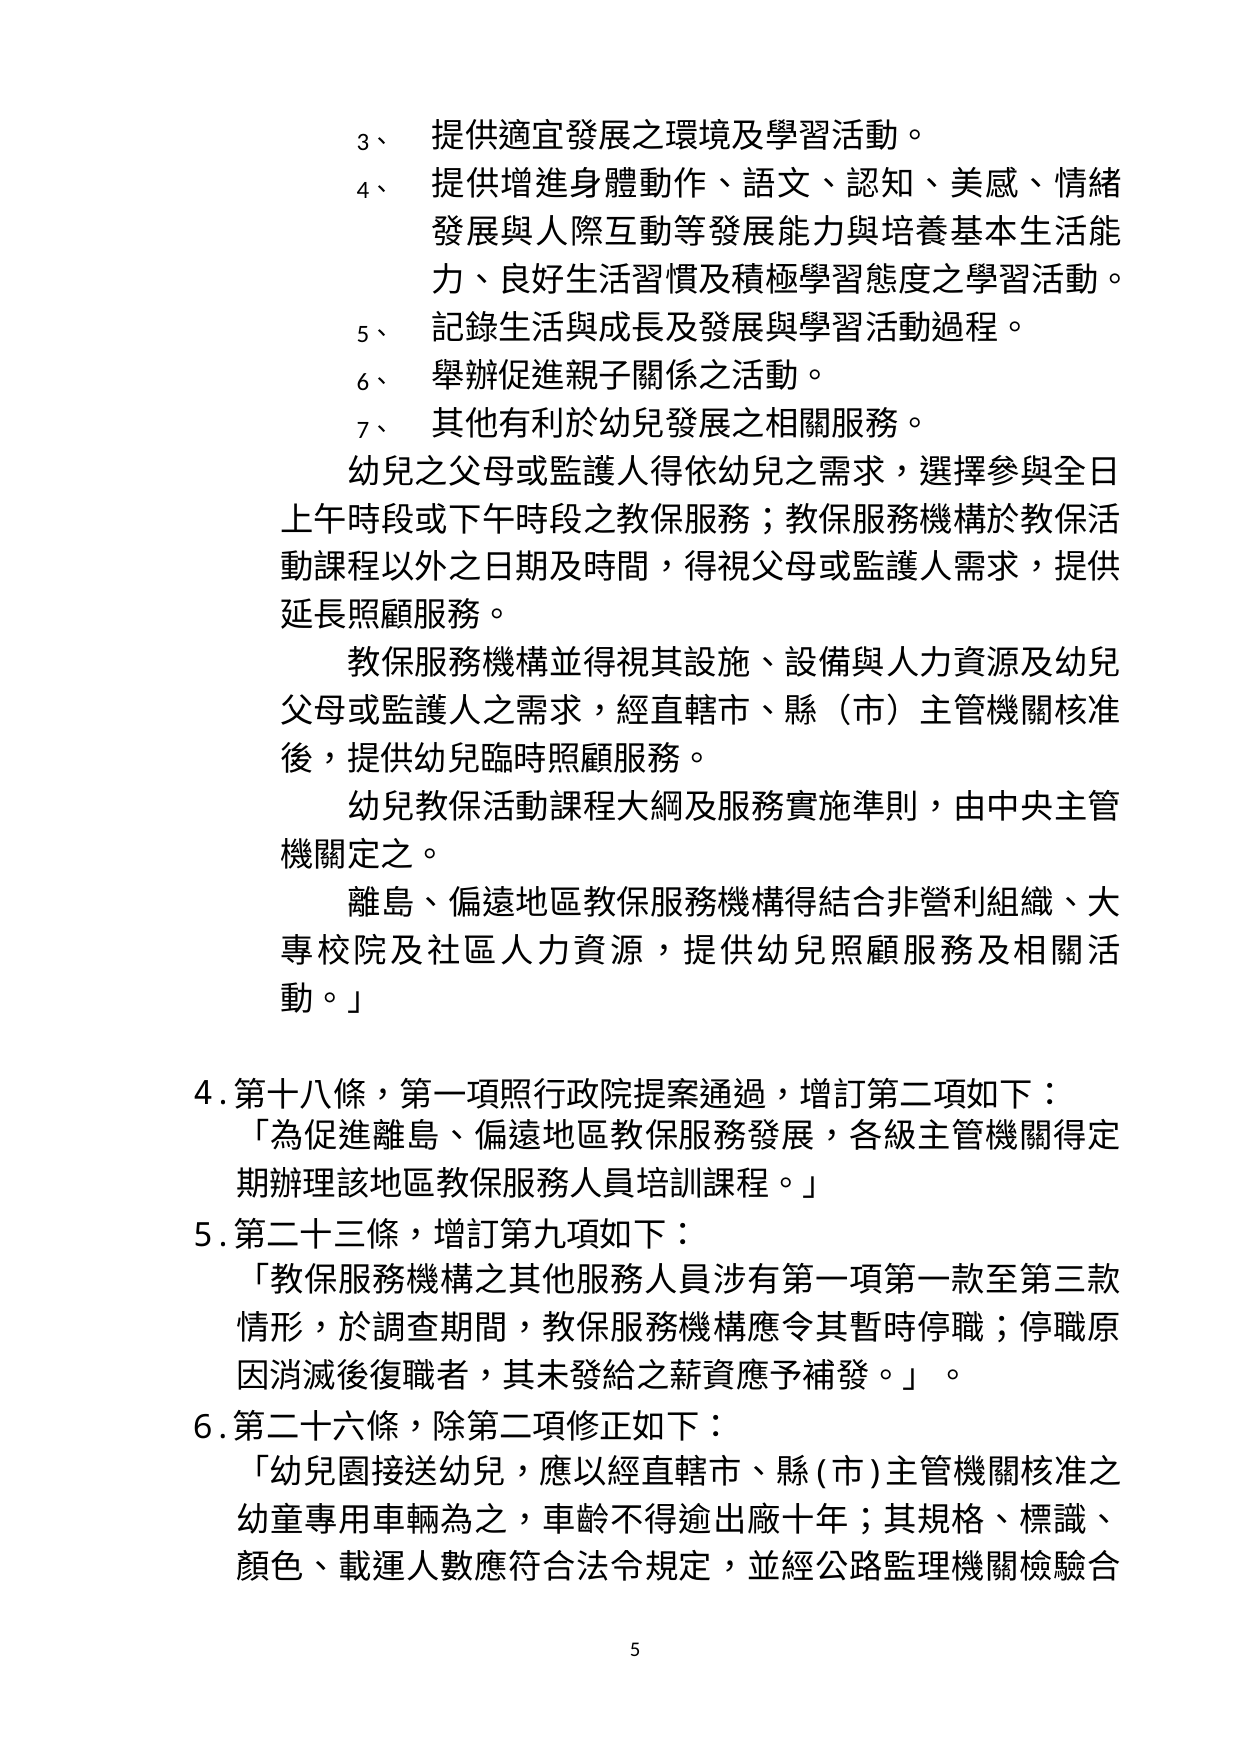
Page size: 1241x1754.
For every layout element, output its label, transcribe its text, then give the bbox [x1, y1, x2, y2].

list 舉辦促進親子關係之活動。 [356, 352, 1122, 400]
text 「為促進離島、偏遠地區教保服務發展，各級主管機關得定期辦理該地區教保服務人員培訓課程。」 [236, 1112, 1122, 1208]
text 「教保服務機構之其他服務人員涉有第一項第一款至第三款情形，於調查期間，教保服務機構應令其暫時停職；停職原因消滅後復職者，其未發給之薪資應予補發。」。 [236, 1256, 1122, 1400]
list 記錄生活與成長及發展與學習活動過程。 [356, 304, 1122, 352]
list 提供適宜發展之環境及學習活動。 [356, 112, 1122, 160]
list 第十八條，第一項照行政院提案通過，增訂第二項如下： [187, 1050, 1122, 1112]
text 幼兒教保活動課程大綱及服務實施準則，由中央主管機關定之。 [280, 783, 1122, 879]
text 幼兒之父母或監護人得依幼兒之需求，選擇參與全日、上午時段或下午時段之教保服務；教保服務機構於教保活動課程以外之日期及時間，得視父母或監護人需求，提供延長照顧服務。 [280, 448, 1122, 639]
text 教保服務機構並得視其設施、設備與人力資源及幼兒父母或監護人之需求，經直轄市、縣（市）主管機關核准後，提供幼兒臨時照顧服務。 [280, 639, 1122, 783]
text 離島、偏遠地區教保服務機構得結合非營利組織、大專校院及社區人力資源，提供幼兒照顧服務及相關活動。」 [280, 879, 1122, 1023]
list 第二十六條，除第二項修正如下： [193, 1400, 1122, 1448]
list 提供增進身體動作、語文、認知、美感、情緒發展與人際互動等發展能力與培養基本生活能力、良好生活習慣及積極學習態度之學習活動。 [356, 160, 1122, 304]
list 其他有利於幼兒發展之相關服務。 [356, 400, 1122, 448]
text 「幼兒園接送幼兒，應以經直轄市、縣(市)主管機關核准之幼童專用車輛為之，車齡不得逾出廠十年；其規格、標識、顏色、載運人數應符合法令規定，並經公路監理機關檢驗合 [236, 1448, 1122, 1591]
list 第二十三條，增訂第九項如下： [193, 1208, 1122, 1256]
